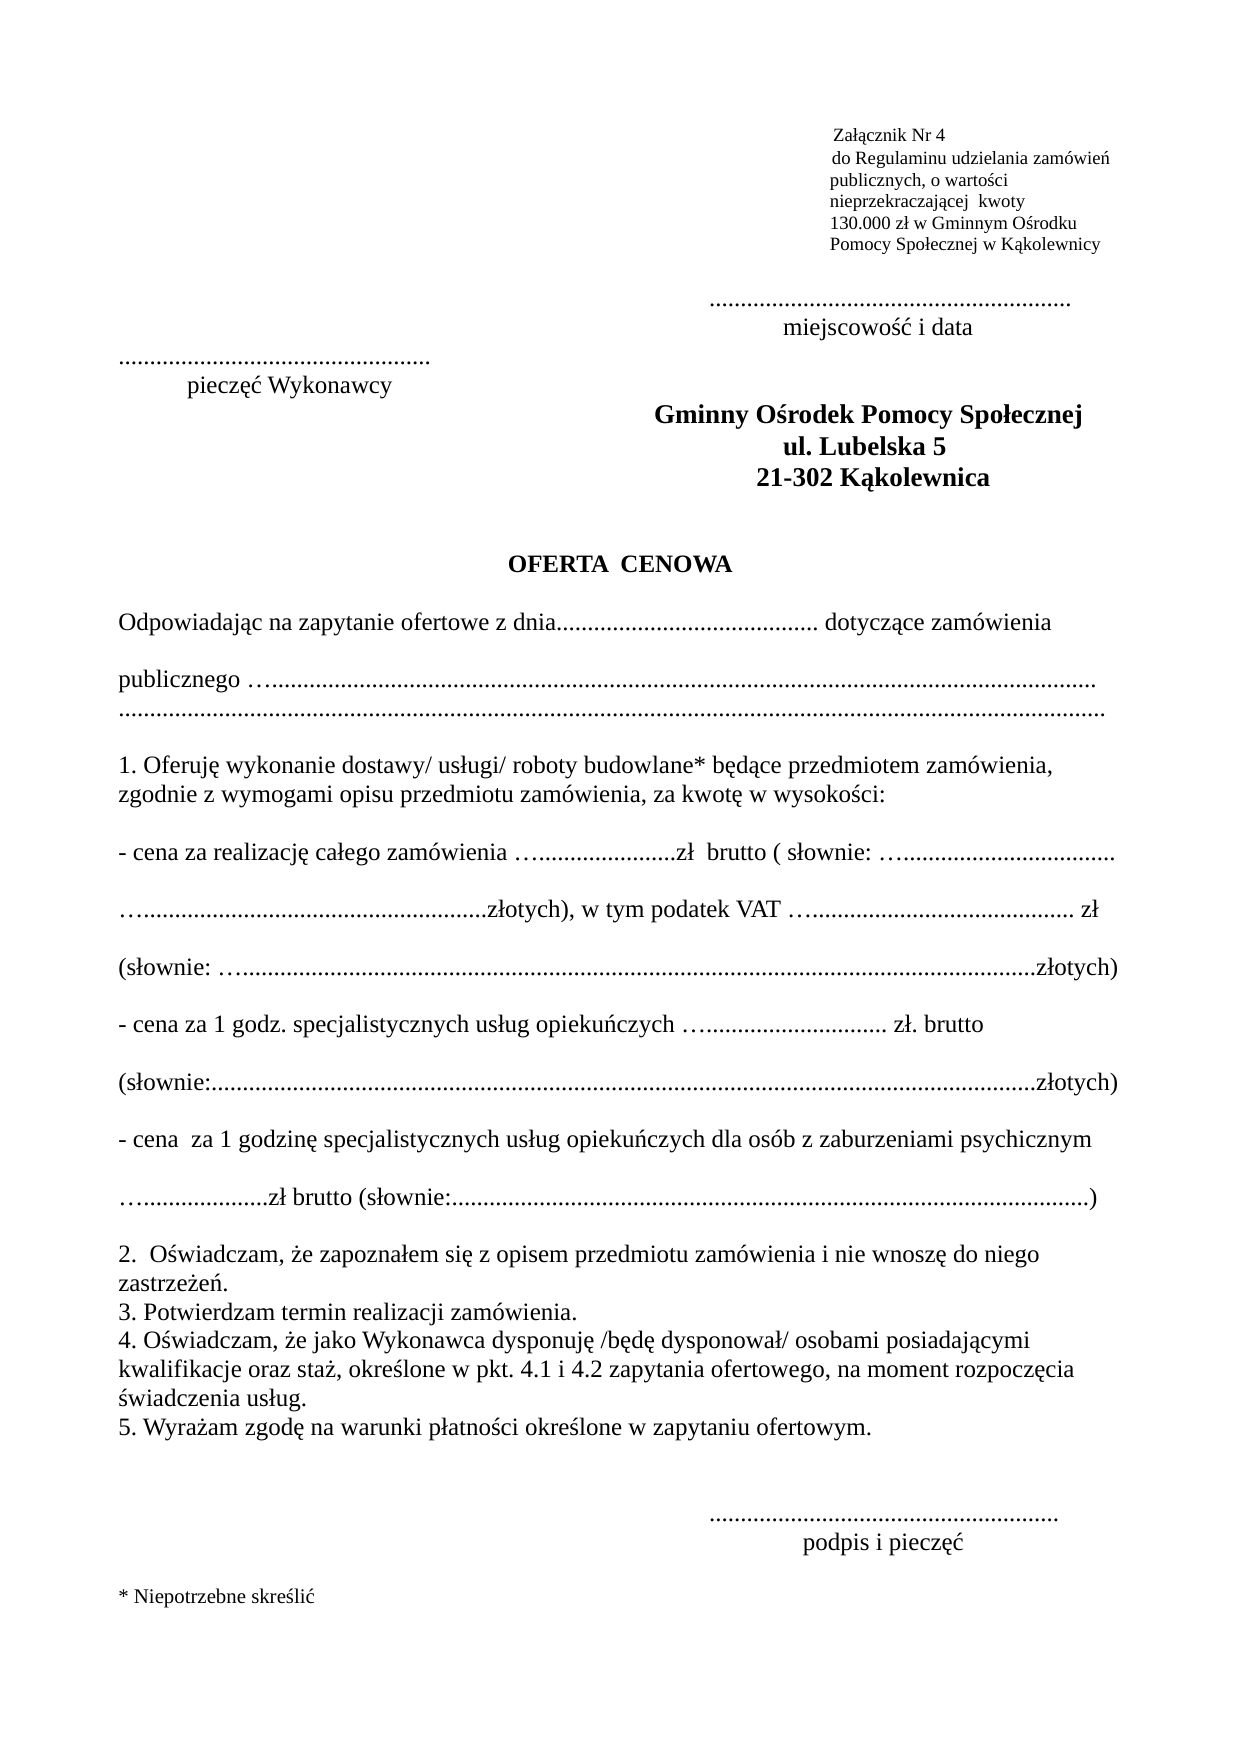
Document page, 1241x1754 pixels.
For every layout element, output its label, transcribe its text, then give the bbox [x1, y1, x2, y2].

text (słownie:....................................................................................................................................złotych) [118, 1067, 1122, 1124]
text - cena za realizację całego zamówienia …......................zł brutto ( słownie: ….................................. [118, 837, 1122, 866]
text Załącznik Nr 4 do Regulaminu udzielania zamówień publicznych, o wartości nieprzekraczającej kwoty 130.000 zł w Gminnym Ośrodku Pomocy Społecznej w Kąkolewnicy [118, 118, 1122, 255]
text 21-302 Kąkolewnica [118, 461, 1122, 521]
text 2. Oświadczam, że zapoznałem się z opisem przedmiotu zamówienia i nie wnoszę do niego zastrzeżeń. [118, 1239, 1122, 1297]
text (słownie: …...............................................................................................................................złotych) [118, 952, 1122, 981]
text .............................................................................................................................................................. 1. Oferuję wykonanie dostawy/ usługi/ roboty budowlane* będące przedmiotem zamówienia, zgodnie z wymogami opisu przedmiotu zamówienia, za kwotę w wysokości: [118, 693, 1122, 808]
text - cena za 1 godzinę specjalistycznych usług opiekuńczych dla osób z zaburzeniami psychicznym [118, 1124, 1122, 1153]
text 4. Oświadczam, że jako Wykonawca dysponuję /będę dysponował/ osobami posiadającymi kwalifikacje oraz staż, określone w pkt. 4.1 i 4.2 zapytania ofertowego, na moment rozpoczęcia świadczenia usług. 5. Wyrażam zgodę na warunki płatności określone w zapytaniu ofertowym. ........................................................ podpis i pieczęć [118, 1326, 1122, 1584]
text 3. Potwierdzam termin realizacji zamówienia. [118, 1297, 1122, 1326]
text Gminny Ośrodek Pomocy Społecznej ul. Lubelska 5 [118, 398, 1122, 461]
text - cena za 1 godz. specjalistycznych usług opiekuńczych …............................. zł. brutto [118, 1009, 1122, 1067]
text …....................zł brutto (słownie:......................................................................................................) [118, 1153, 1122, 1239]
text OFERTA CENOWA [118, 549, 1122, 578]
text ….......................................................złotych), w tym podatek VAT ….......................................... zł [118, 866, 1122, 923]
text .......................................................... miejscowość i data .................................................. pieczęć Wykonawcy [118, 283, 1122, 398]
text Odpowiadając na zapytanie ofertowe z dnia.......................................... dotyczące zamówienia [118, 578, 1122, 636]
text publicznego ….................................................................................................................................... [118, 664, 1122, 693]
text * Niepotrzebne skreślić [118, 1584, 1122, 1608]
